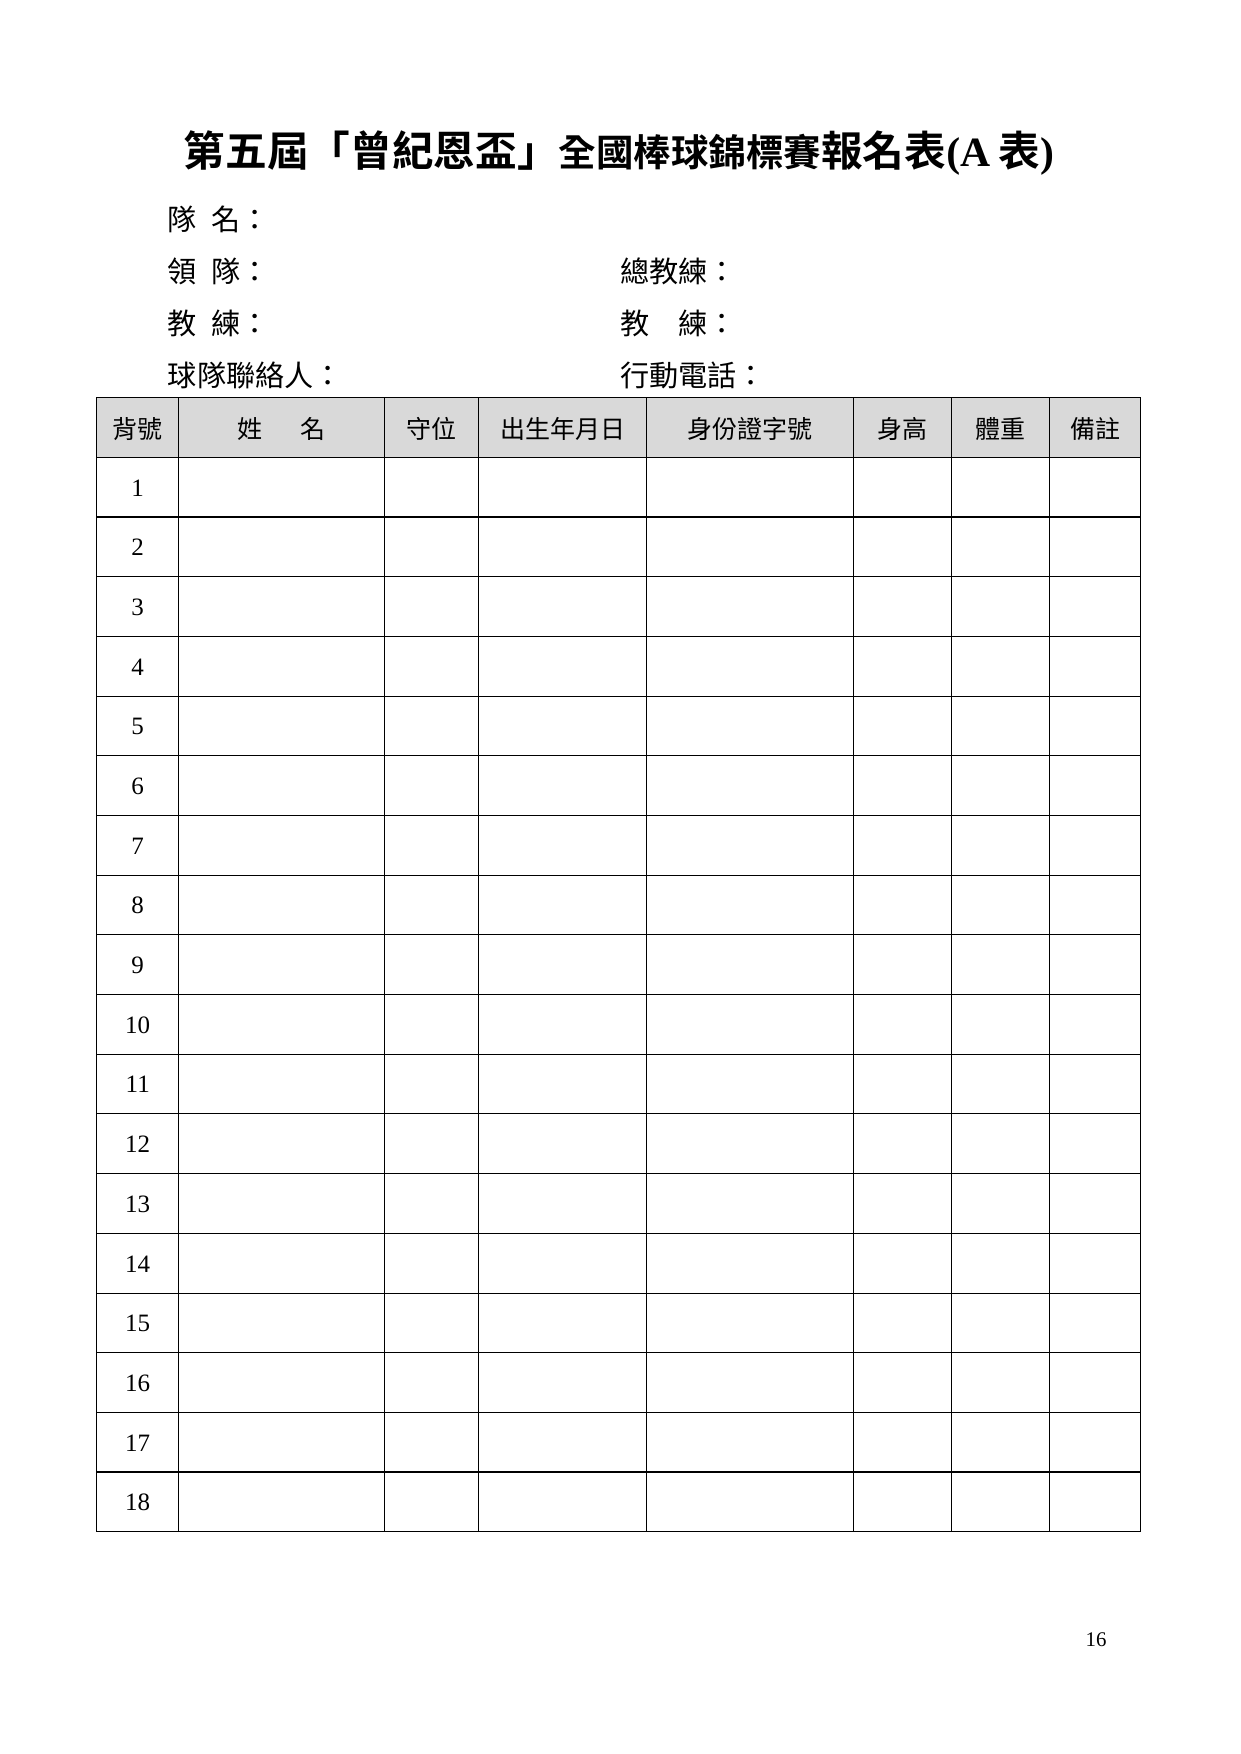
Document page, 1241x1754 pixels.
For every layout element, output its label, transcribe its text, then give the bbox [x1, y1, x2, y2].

table_cell [854, 995, 951, 1054]
table_cell [479, 995, 646, 1054]
text 球隊聯絡人： 行動電話： [131, 345, 1106, 397]
table_header 備註 [1050, 398, 1140, 457]
table_cell [179, 1473, 384, 1531]
table_cell [479, 1294, 646, 1352]
table_cell [179, 935, 384, 994]
table_cell [952, 1174, 1049, 1233]
table_cell [1050, 1294, 1140, 1352]
table_cell [854, 1353, 951, 1412]
table_cell [854, 935, 951, 994]
table_cell [179, 816, 384, 874]
table_cell [647, 458, 853, 516]
table_cell [385, 577, 478, 636]
table_cell [479, 1174, 646, 1233]
table_cell [854, 458, 951, 516]
table_cell 15 [97, 1294, 178, 1352]
table_cell [479, 1473, 646, 1531]
table_cell [952, 1413, 1049, 1471]
table_cell [1050, 697, 1140, 755]
table_cell [952, 637, 1049, 696]
table_cell [385, 1294, 478, 1352]
table_cell [479, 1114, 646, 1173]
table_cell [479, 1353, 646, 1412]
table_cell 7 [97, 816, 178, 874]
table_cell [179, 995, 384, 1054]
table_cell [1050, 1174, 1140, 1233]
table_cell 3 [97, 577, 178, 636]
table_cell [647, 1114, 853, 1173]
table_cell [179, 577, 384, 636]
table_cell [952, 1234, 1049, 1292]
table_cell [479, 1234, 646, 1292]
table_cell [854, 816, 951, 874]
table_cell [952, 697, 1049, 755]
table_cell [479, 1413, 646, 1471]
table_cell [854, 577, 951, 636]
table_cell [1050, 816, 1140, 874]
table_cell [479, 1055, 646, 1113]
table_cell [479, 697, 646, 755]
table_cell [854, 697, 951, 755]
table_cell [854, 876, 951, 934]
table_cell [1050, 1413, 1140, 1471]
table_cell 12 [97, 1114, 178, 1173]
text 領 隊： 總教練： [131, 241, 1106, 293]
text 第五屆「曾紀恩盃」全國棒球錦標賽報名表(A表) [131, 118, 1106, 178]
table_cell [385, 637, 478, 696]
table_cell [1050, 995, 1140, 1054]
table_cell 6 [97, 756, 178, 815]
table_cell [952, 756, 1049, 815]
text 教 練： 教 練： [131, 293, 1106, 345]
table_cell [179, 1413, 384, 1471]
table_cell [385, 756, 478, 815]
table_cell [1050, 1234, 1140, 1292]
table_cell [179, 756, 384, 815]
table_cell [647, 1055, 853, 1113]
table_cell [179, 1353, 384, 1412]
table_cell [179, 1055, 384, 1113]
table_cell 16 [97, 1353, 178, 1412]
table_cell [647, 816, 853, 874]
table_cell [385, 1174, 478, 1233]
table_header 身高 [854, 398, 951, 457]
table_cell [1050, 518, 1140, 576]
table_cell [1050, 876, 1140, 934]
table_header 體重 [952, 398, 1049, 457]
table_cell [385, 816, 478, 874]
table_cell [385, 1055, 478, 1113]
table_cell [479, 458, 646, 516]
table_cell [952, 518, 1049, 576]
table_cell [385, 935, 478, 994]
table_cell [647, 1473, 853, 1531]
table_cell [854, 1413, 951, 1471]
table_cell [952, 1473, 1049, 1531]
table_cell [179, 1114, 384, 1173]
table_cell 10 [97, 995, 178, 1054]
table_cell [479, 577, 646, 636]
table_cell [179, 697, 384, 755]
text 隊 名： [131, 189, 1106, 241]
table_cell [647, 1234, 853, 1292]
table_cell 17 [97, 1413, 178, 1471]
table_cell [1050, 935, 1140, 994]
table_cell [952, 1055, 1049, 1113]
table_cell [647, 935, 853, 994]
table_cell [179, 1294, 384, 1352]
table_cell [647, 577, 853, 636]
table_cell [952, 1114, 1049, 1173]
table_cell 2 [97, 518, 178, 576]
table_header 守位 [385, 398, 478, 457]
table_cell [854, 1294, 951, 1352]
table_cell [1050, 637, 1140, 696]
table_cell 5 [97, 697, 178, 755]
table_cell [952, 876, 1049, 934]
table_cell [1050, 458, 1140, 516]
table_header 出生年月日 [479, 398, 646, 457]
table_cell [479, 816, 646, 874]
table_cell 13 [97, 1174, 178, 1233]
table_cell [479, 518, 646, 576]
table_cell [479, 935, 646, 994]
table_cell [647, 756, 853, 815]
table_header 身份證字號 [647, 398, 853, 457]
table_cell [854, 1055, 951, 1113]
table_cell [179, 876, 384, 934]
table_cell [854, 1234, 951, 1292]
table_cell [854, 1174, 951, 1233]
table_cell [952, 1353, 1049, 1412]
table_cell [179, 637, 384, 696]
table_cell [1050, 756, 1140, 815]
table_cell [647, 1353, 853, 1412]
table_cell [385, 1473, 478, 1531]
table_cell [854, 1114, 951, 1173]
table_cell [1050, 1353, 1140, 1412]
table_cell [1050, 1473, 1140, 1531]
table_cell [385, 1413, 478, 1471]
table_cell [647, 697, 853, 755]
table_cell [385, 697, 478, 755]
table_cell [952, 458, 1049, 516]
table_cell [647, 637, 853, 696]
table_cell 11 [97, 1055, 178, 1113]
table_cell [647, 1174, 853, 1233]
table_cell 1 [97, 458, 178, 516]
table_cell [385, 1114, 478, 1173]
table_cell 14 [97, 1234, 178, 1292]
table_cell [385, 995, 478, 1054]
table_cell [385, 876, 478, 934]
table_cell [952, 816, 1049, 874]
table_cell [647, 1294, 853, 1352]
table_cell [479, 876, 646, 934]
table_cell [952, 1294, 1049, 1352]
table_header 背號 [97, 398, 178, 457]
table_cell [952, 935, 1049, 994]
table_cell [647, 518, 853, 576]
table_cell [854, 637, 951, 696]
table_cell [179, 1234, 384, 1292]
table_cell [179, 518, 384, 576]
table_cell 9 [97, 935, 178, 994]
table_cell [385, 518, 478, 576]
table_cell [385, 458, 478, 516]
table_cell [854, 1473, 951, 1531]
table_cell [952, 995, 1049, 1054]
table_cell [179, 1174, 384, 1233]
table_cell [952, 577, 1049, 636]
table_cell [1050, 1055, 1140, 1113]
table_cell [179, 458, 384, 516]
table_cell 8 [97, 876, 178, 934]
table_cell [647, 876, 853, 934]
table_cell [1050, 577, 1140, 636]
table_cell [854, 756, 951, 815]
table_cell 4 [97, 637, 178, 696]
table_cell [854, 518, 951, 576]
table_header 姓 名 [179, 398, 384, 457]
table_cell 18 [97, 1473, 178, 1531]
table_cell [385, 1234, 478, 1292]
table_cell [385, 1353, 478, 1412]
table_cell [1050, 1114, 1140, 1173]
table_cell [647, 1413, 853, 1471]
table_cell [479, 637, 646, 696]
table_cell [479, 756, 646, 815]
table_cell [647, 995, 853, 1054]
